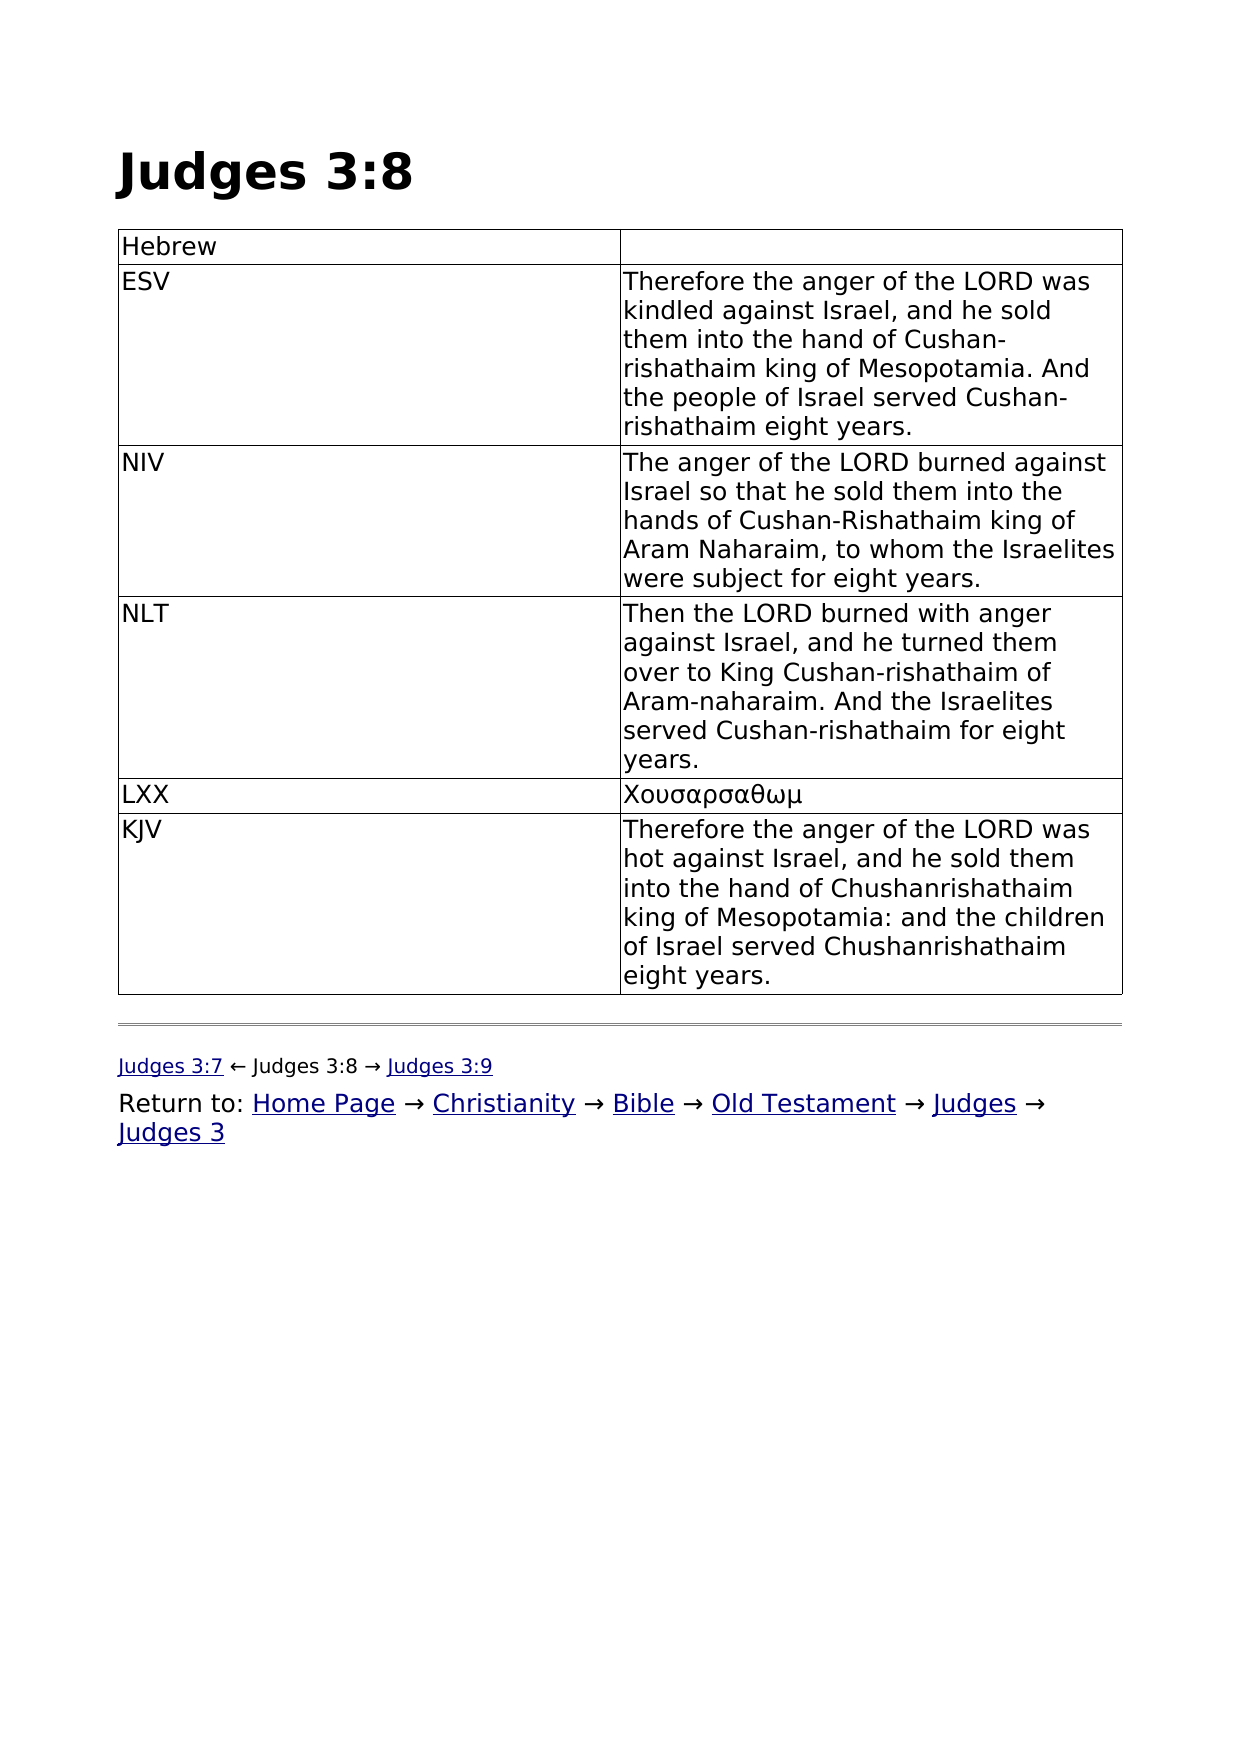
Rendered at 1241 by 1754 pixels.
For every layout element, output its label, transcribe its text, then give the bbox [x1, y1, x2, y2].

table_cell ESV [119, 265, 620, 445]
text Judges 3:7 ← Judges 3:8 → Judges 3:9 [118, 1055, 1122, 1089]
table_cell The anger of the LORD burned against Israel so that he sold them into the hands of Cushan-Rishathaim king of Aram Naharaim, to whom the Israelites were subject for eight years. [621, 446, 1122, 596]
table_cell KJV [119, 814, 620, 993]
table_cell Therefore the anger of the LORD was kindled against Israel, and he sold them into the hand of Cushan-rishathaim king of Mesopotamia. And the people of Israel served Cushan-rishathaim eight years. [621, 265, 1122, 445]
table_cell Then the LORD burned with anger against Israel, and he turned them over to King Cushan-rishathaim of Aram-naharaim. And the Israelites served Cushan-rishathaim for eight years. [621, 597, 1122, 777]
table_cell Therefore the anger of the LORD was hot against Israel, and he sold them into the hand of Chushanrishathaim king of Mesopotamia: and the children of Israel served Chushanrishathaim eight years. [621, 814, 1122, 993]
table_cell LXX [119, 779, 620, 812]
table_cell Χουσαρσαθωμ [621, 779, 1122, 812]
text Return to: Home Page → Christianity → Bible → Old Testament → Judges → Judges 3 [118, 1089, 1122, 1147]
table_header Hebrew [119, 230, 620, 264]
subtitle Judges 3:8 [118, 143, 1122, 201]
table_cell NLT [119, 597, 620, 777]
table_header [621, 230, 1122, 264]
table_cell NIV [119, 446, 620, 596]
